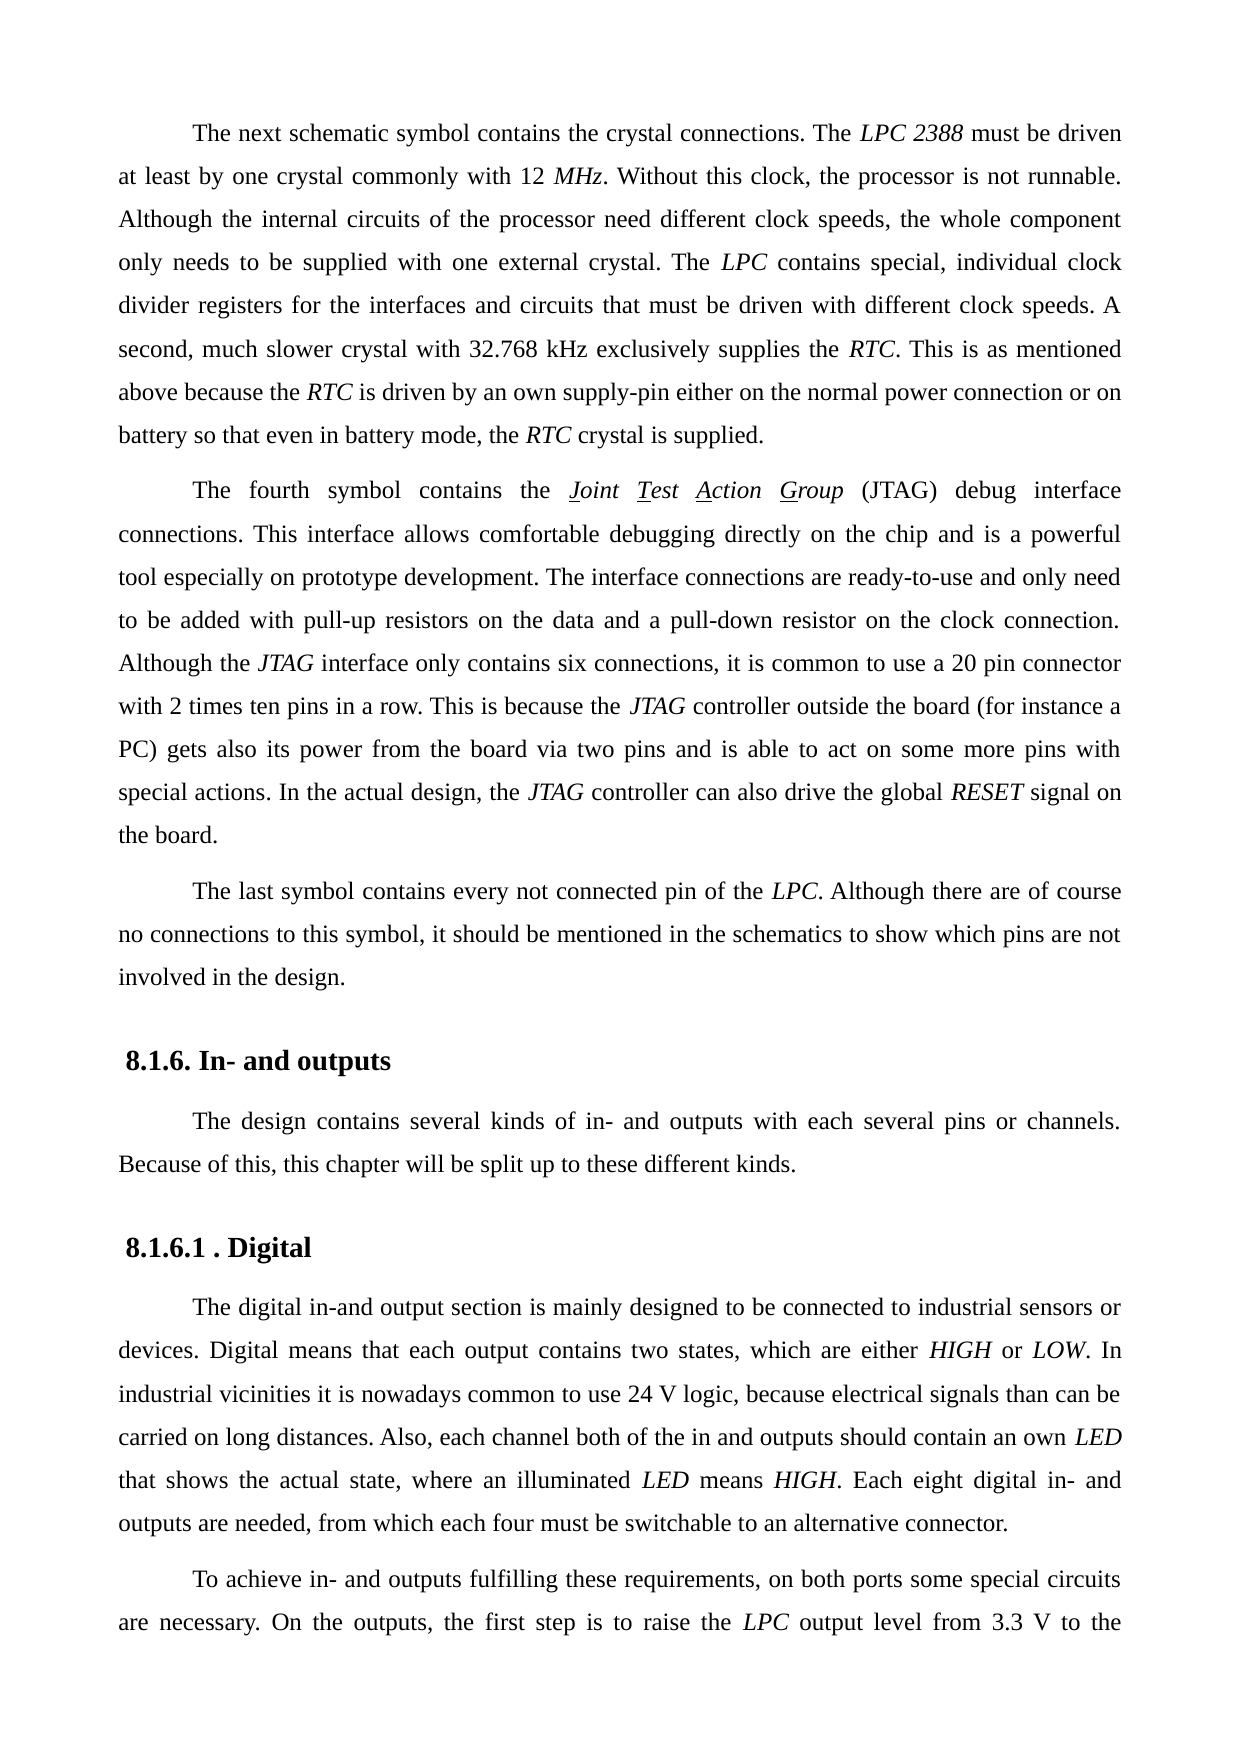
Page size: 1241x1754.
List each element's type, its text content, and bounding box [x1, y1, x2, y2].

subtitle In- and outputs [118, 1043, 1122, 1077]
text The digital in-and output section is mainly designed to be connected to industrial sensors or devices. Digital means that each output contains two states, which are either HIGH or LOW. In industrial vicinities it is nowadays common to use 24 V logic, because electrical signals than can be carried on long distances. Also, each channel both of the in and outputs should contain an own LED that shows the actual state, where an illuminated LED means HIGH. Each eight digital in- and outputs are needed, from which each four must be switchable to an alternative connector. [118, 1292, 1122, 1537]
text The next schematic symbol contains the crystal connections. The LPC 2388 must be driven at least by one crystal commonly with 12 MHz. Without this clock, the processor is not runnable. Although the internal circuits of the processor need different clock speeds, the whole component only needs to be supplied with one external crystal. The LPC contains special, individual clock divider registers for the interfaces and circuits that must be driven with different clock speeds. A second, much slower crystal with 32.768 kHz exclusively supplies the RTC. This is as mentioned above because the RTC is driven by an own supply-pin either on the normal power connection or on battery so that even in battery mode, the RTC crystal is supplied. [118, 118, 1122, 449]
text The design contains several kinds of in- and outputs with each several pins or channels. Because of this, this chapter will be split up to these different kinds. [118, 1106, 1122, 1178]
text The fourth symbol contains the Joint Test Action Group (JTAG) debug interface connections. This interface allows comfortable debugging directly on the chip and is a powerful tool especially on prototype development. The interface connections are ready-to-use and only need to be added with pull-up resistors on the data and a pull-down resistor on the clock connection. Although the JTAG interface only contains six connections, it is common to use a 20 pin connector with 2 times ten pins in a row. This is because the JTAG controller outside the board (for instance a PC) gets also its power from the board via two pins and is able to act on some more pins with special actions. In the actual design, the JTAG controller can also drive the global RESET signal on the board. [118, 476, 1122, 849]
text The last symbol contains every not connected pin of the LPC. Although there are of course no connections to this symbol, it should be mentioned in the schematics to show which pins are not involved in the design. [118, 876, 1122, 991]
subtitle Digital [118, 1230, 1122, 1263]
text To achieve in- and outputs fulfilling these requirements, on both ports some special circuits are necessary. On the outputs, the first step is to raise the LPC output level from 3.3 V to the [118, 1564, 1122, 1636]
